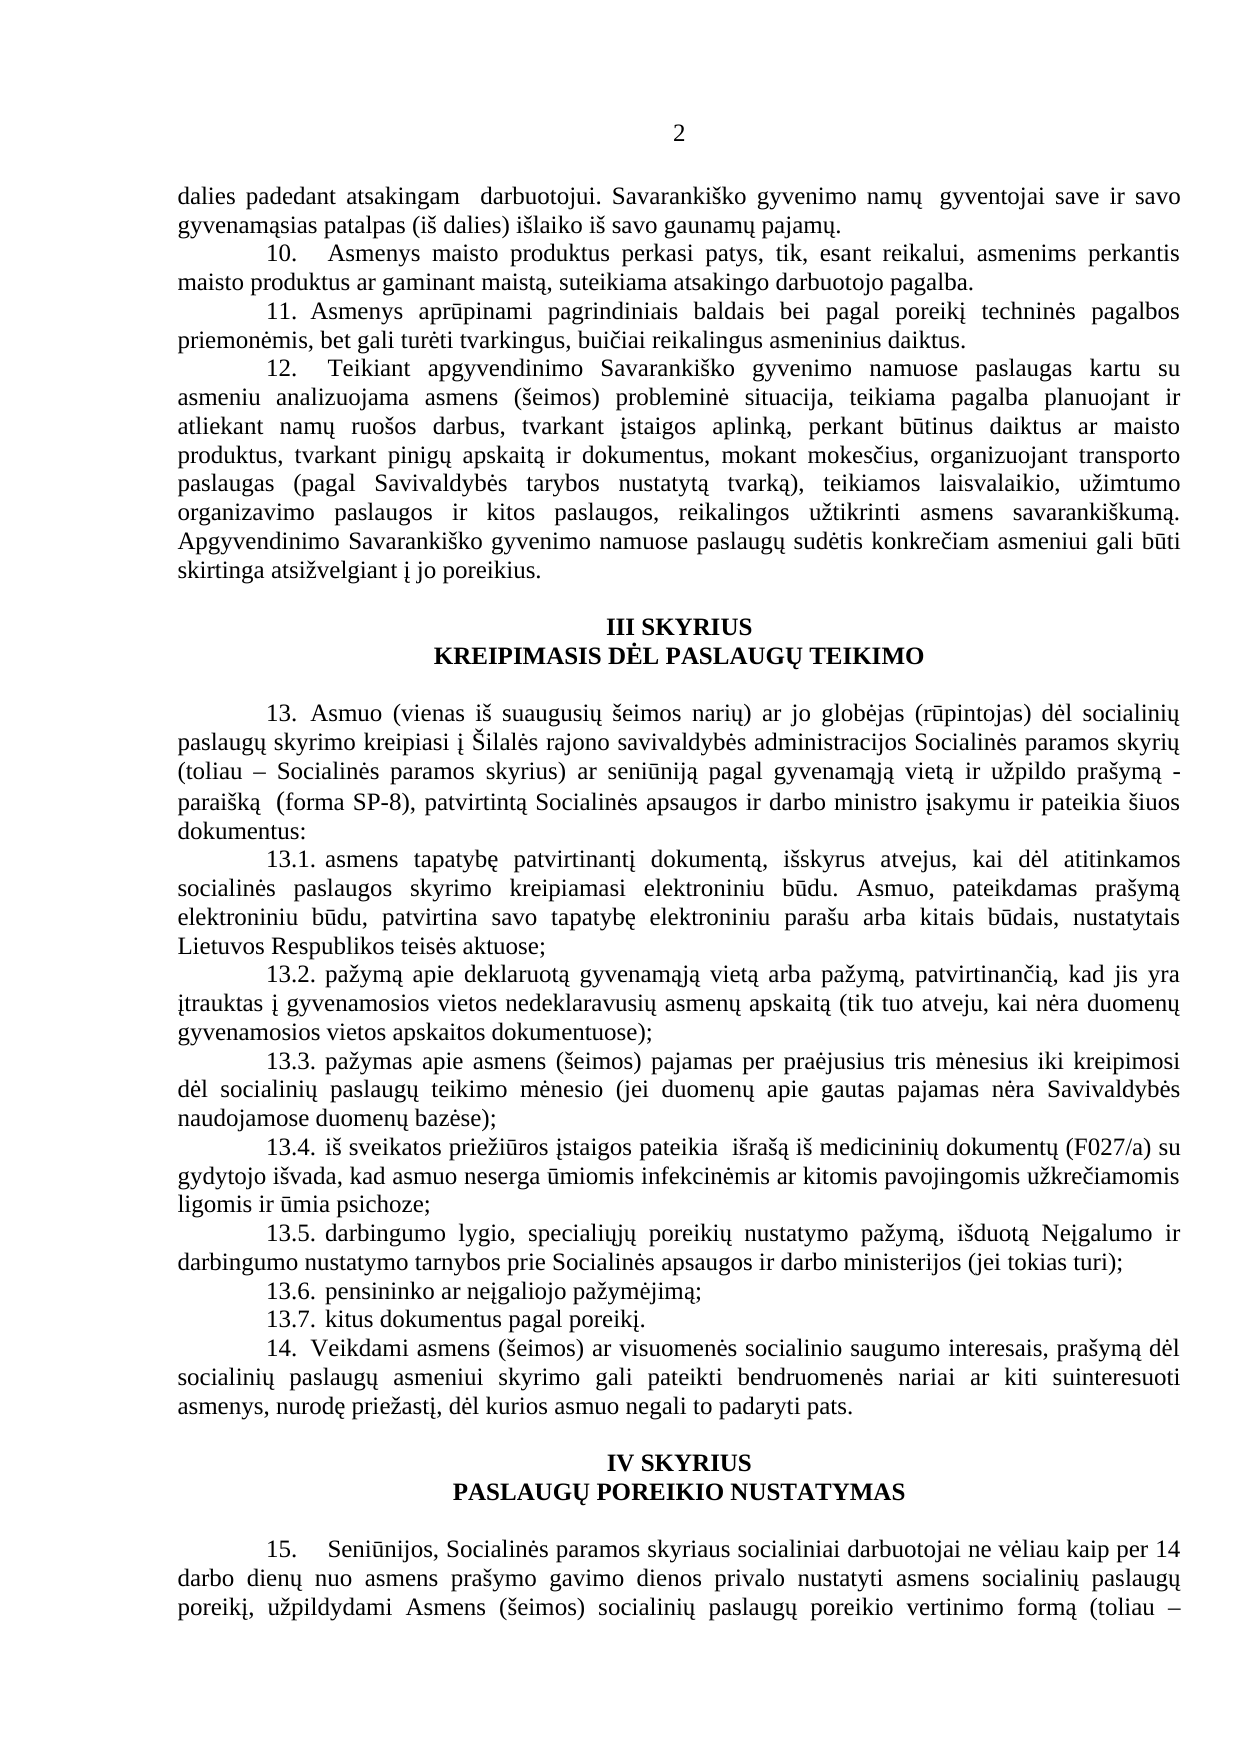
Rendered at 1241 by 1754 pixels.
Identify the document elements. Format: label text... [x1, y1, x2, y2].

text 13.4. iš sveikatos priežiūros įstaigos pateikia išrašą iš medicininių dokumentų (F027/a) su gydytojo išvada, kad asmuo neserga ūmiomis infekcinėmis ar kitomis pavojingomis užkrečiamomis ligomis ir ūmia psichoze; [177, 1132, 1181, 1218]
text 13.3. pažymas apie asmens (šeimos) pajamas per praėjusius tris mėnesius iki kreipimosi dėl socialinių paslaugų teikimo mėnesio (jei duomenų apie gautas pajamas nėra Savivaldybės naudojamose duomenų bazėse); [177, 1046, 1181, 1132]
text 12. Teikiant apgyvendinimo Savarankiško gyvenimo namuose paslaugas kartu su asmeniu analizuojama asmens (šeimos) probleminė situacija, teikiama pagalba planuojant ir atliekant namų ruošos darbus, tvarkant įstaigos aplinką, perkant būtinus daiktus ar maisto produktus, tvarkant pinigų apskaitą ir dokumentus, mokant mokesčius, organizuojant transporto paslaugas (pagal Savivaldybės tarybos nustatytą tvarką), teikiamos laisvalaikio, užimtumo organizavimo paslaugos ir kitos paslaugos, reikalingos užtikrinti asmens savarankiškumą. Apgyvendinimo Savarankiško gyvenimo namuose paslaugų sudėtis konkrečiam asmeniui gali būti skirtinga atsižvelgiant į jo poreikius. [177, 353, 1181, 583]
text KREIPIMASIS DĖL PASLAUGŲ TEIKIMO [177, 641, 1181, 670]
text IV SKYRIUS [177, 1448, 1181, 1477]
text 14. Veikdami asmens (šeimos) ar visuomenės socialinio saugumo interesais, prašymą dėl socialinių paslaugų asmeniui skyrimo gali pateikti bendruomenės nariai ar kiti suinteresuoti asmenys, nurodę priežastį, dėl kurios asmuo negali to padaryti pats. [177, 1333, 1181, 1419]
text 13.7. kitus dokumentus pagal poreikį. [177, 1304, 1181, 1333]
text PASLAUGŲ POREIKIO NUSTATYMAS [177, 1477, 1181, 1506]
text 11. Asmenys aprūpinami pagrindiniais baldais bei pagal poreikį techninės pagalbos priemonėmis, bet gali turėti tvarkingus, buičiai reikalingus asmeninius daiktus. [177, 296, 1181, 353]
text 13.5. darbingumo lygio, specialiųjų poreikių nustatymo pažymą, išduotą Neįgalumo ir darbingumo nustatymo tarnybos prie Socialinės apsaugos ir darbo ministerijos (jei tokias turi); [177, 1218, 1181, 1276]
text 15. Seniūnijos, Socialinės paramos skyriaus socialiniai darbuotojai ne vėliau kaip per 14 darbo dienų nuo asmens prašymo gavimo dienos privalo nustatyti asmens socialinių paslaugų poreikį, užpildydami Asmens (šeimos) socialinių paslaugų poreikio vertinimo formą (toliau – [177, 1534, 1181, 1621]
text 13.1. asmens tapatybę patvirtinantį dokumentą, išskyrus atvejus, kai dėl atitinkamos socialinės paslaugos skyrimo kreipiamasi elektroniniu būdu. Asmuo, pateikdamas prašymą elektroniniu būdu, patvirtina savo tapatybę elektroniniu parašu arba kitais būdais, nustatytais Lietuvos Respublikos teisės aktuose; [177, 844, 1181, 959]
text III SKYRIUS [177, 612, 1181, 641]
text 10. Asmenys maisto produktus perkasi patys, tik, esant reikalui, asmenims perkantis maisto produktus ar gaminant maistą, suteikiama atsakingo darbuotojo pagalba. [177, 238, 1181, 296]
text 13.6. pensininko ar neįgaliojo pažymėjimą; [177, 1276, 1181, 1304]
text 13. Asmuo (vienas iš suaugusių šeimos narių) ar jo globėjas (rūpintojas) dėl socialinių paslaugų skyrimo kreipiasi į Šilalės rajono savivaldybės administracijos Socialinės paramos skyrių (toliau – Socialinės paramos skyrius) ar seniūniją pagal gyvenamąją vietą ir užpildo prašymą - paraišką (forma SP-8), patvirtintą Socialinės apsaugos ir darbo ministro įsakymu ir pateikia šiuos dokumentus: [177, 698, 1181, 844]
text dalies padedant atsakingam darbuotojui. Savarankiško gyvenimo namų gyventojai save ir savo gyvenamąsias patalpas (iš dalies) išlaiko iš savo gaunamų pajamų. [177, 181, 1181, 238]
text 13.2. pažymą apie deklaruotą gyvenamąją vietą arba pažymą, patvirtinančią, kad jis yra įtrauktas į gyvenamosios vietos nedeklaravusių asmenų apskaitą (tik tuo atveju, kai nėra duomenų gyvenamosios vietos apskaitos dokumentuose); [177, 959, 1181, 1046]
